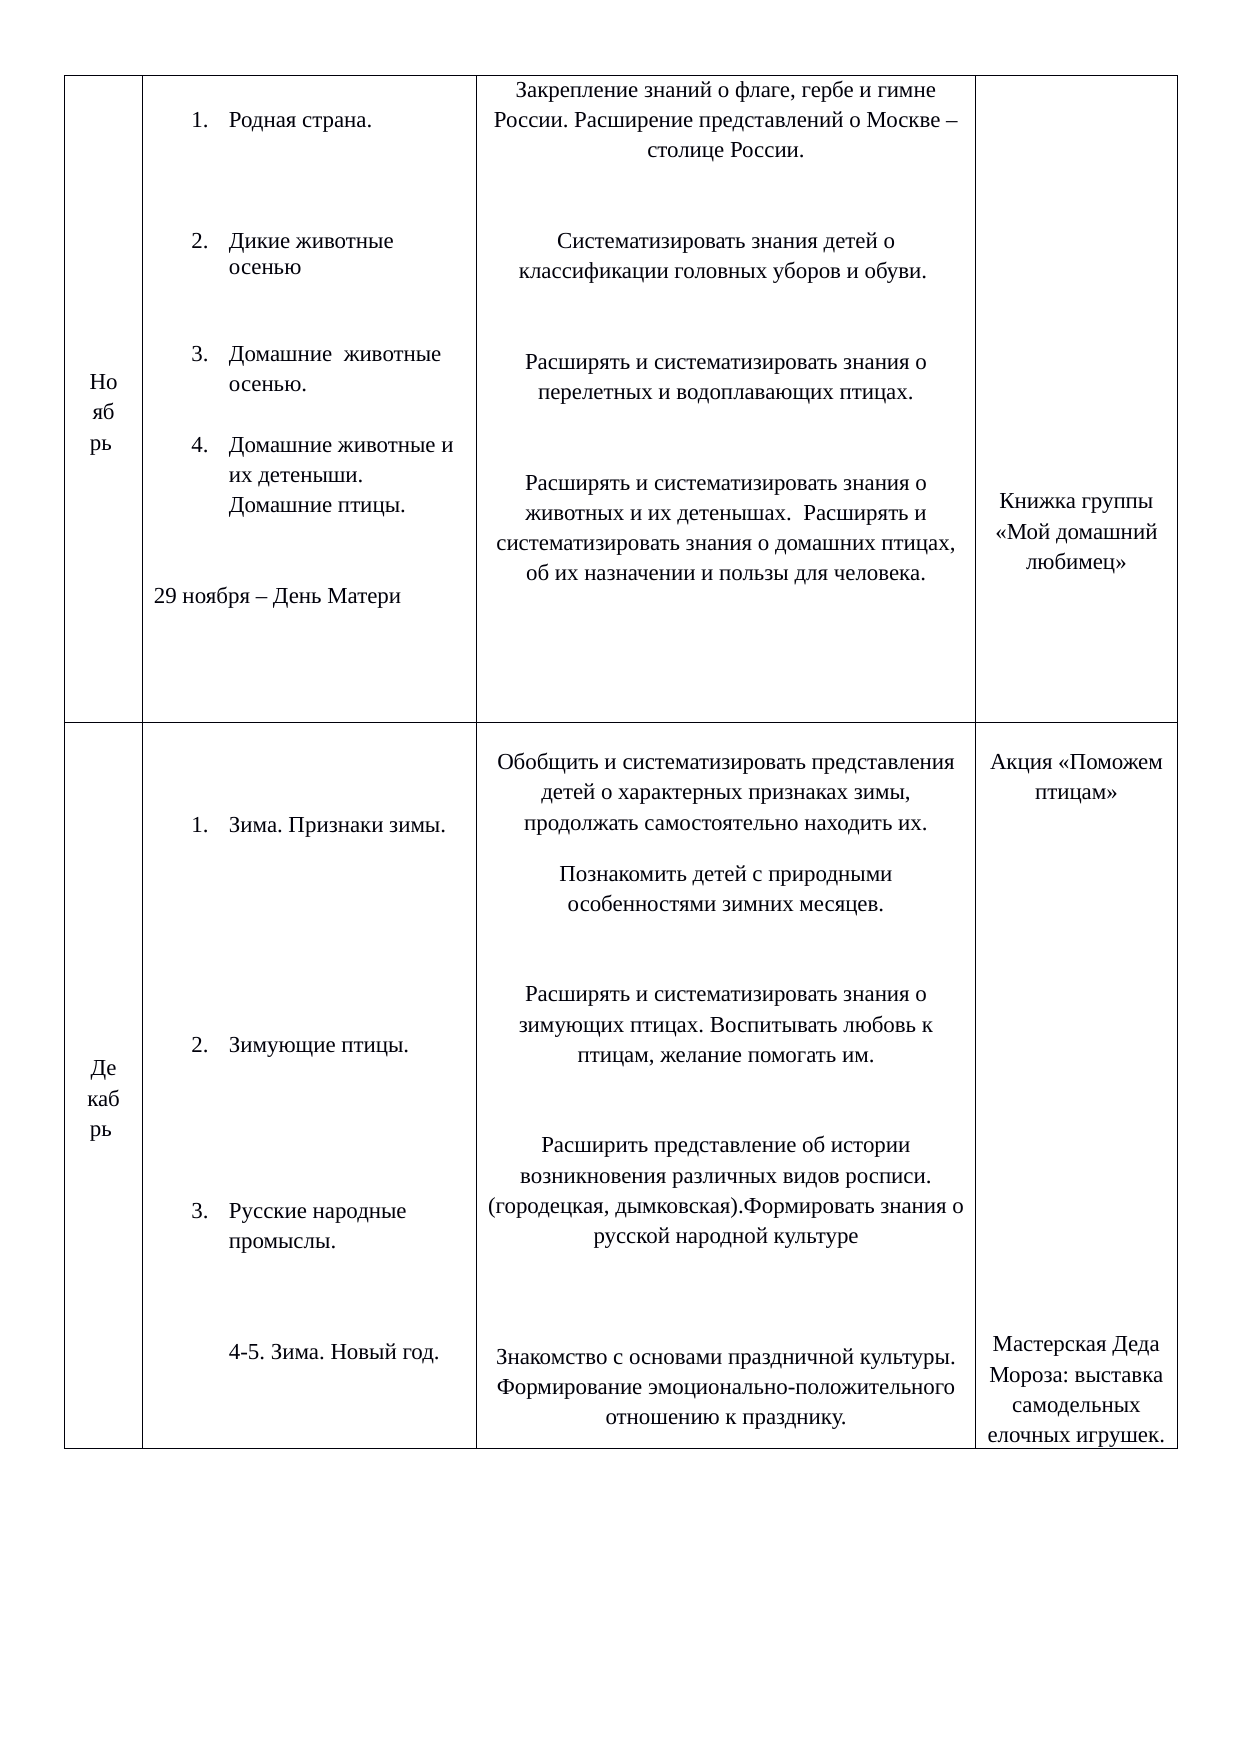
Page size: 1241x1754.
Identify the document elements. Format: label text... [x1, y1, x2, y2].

table_cell Акция «Поможем птицам» Мастерская Деда Мороза: выставка самодельных елочных игрушек. [976, 723, 1177, 1447]
table_cell Декабрь [65, 723, 142, 1447]
table_cell Закрепление знаний о флаге, гербе и гимне России. Расширение представлений о Москве – столице России. Систематизировать знания детей о классификации головных уборов и обуви. Расширять и систематизировать знания о перелетных и водоплавающих птицах. Расширять и систематизировать знания о животных и их детенышах. Расширять и систематизировать знания о домашних птицах, об их назначении и пользы для человека. [477, 76, 975, 722]
table_cell Зима. Признаки зимы. Зимующие птицы. Русские народные промыслы. 4-5. Зима. Новый год. [143, 723, 476, 1447]
table_cell Родная страна. Дикие животные осенью Домашние животные осенью. Домашние животные и их детеныши. Домашние птицы. 29 ноября – День Матери [143, 76, 476, 722]
table_cell Ноябрь [65, 76, 142, 722]
table_cell Книжка группы «Мой домашний любимец» [976, 76, 1177, 722]
table_cell Обобщить и систематизировать представления детей о характерных признаках зимы, продолжать самостоятельно находить их. Познакомить детей с природными особенностями зимних месяцев. Расширять и систематизировать знания о зимующих птицах. Воспитывать любовь к птицам, желание помогать им. Расширить представление об истории возникновения различных видов росписи.(городецкая, дымковская).Формировать знания о русской народной культуре Знакомство с основами праздничной культуры. Формирование эмоционально-положительного отношению к празднику. [477, 723, 975, 1447]
